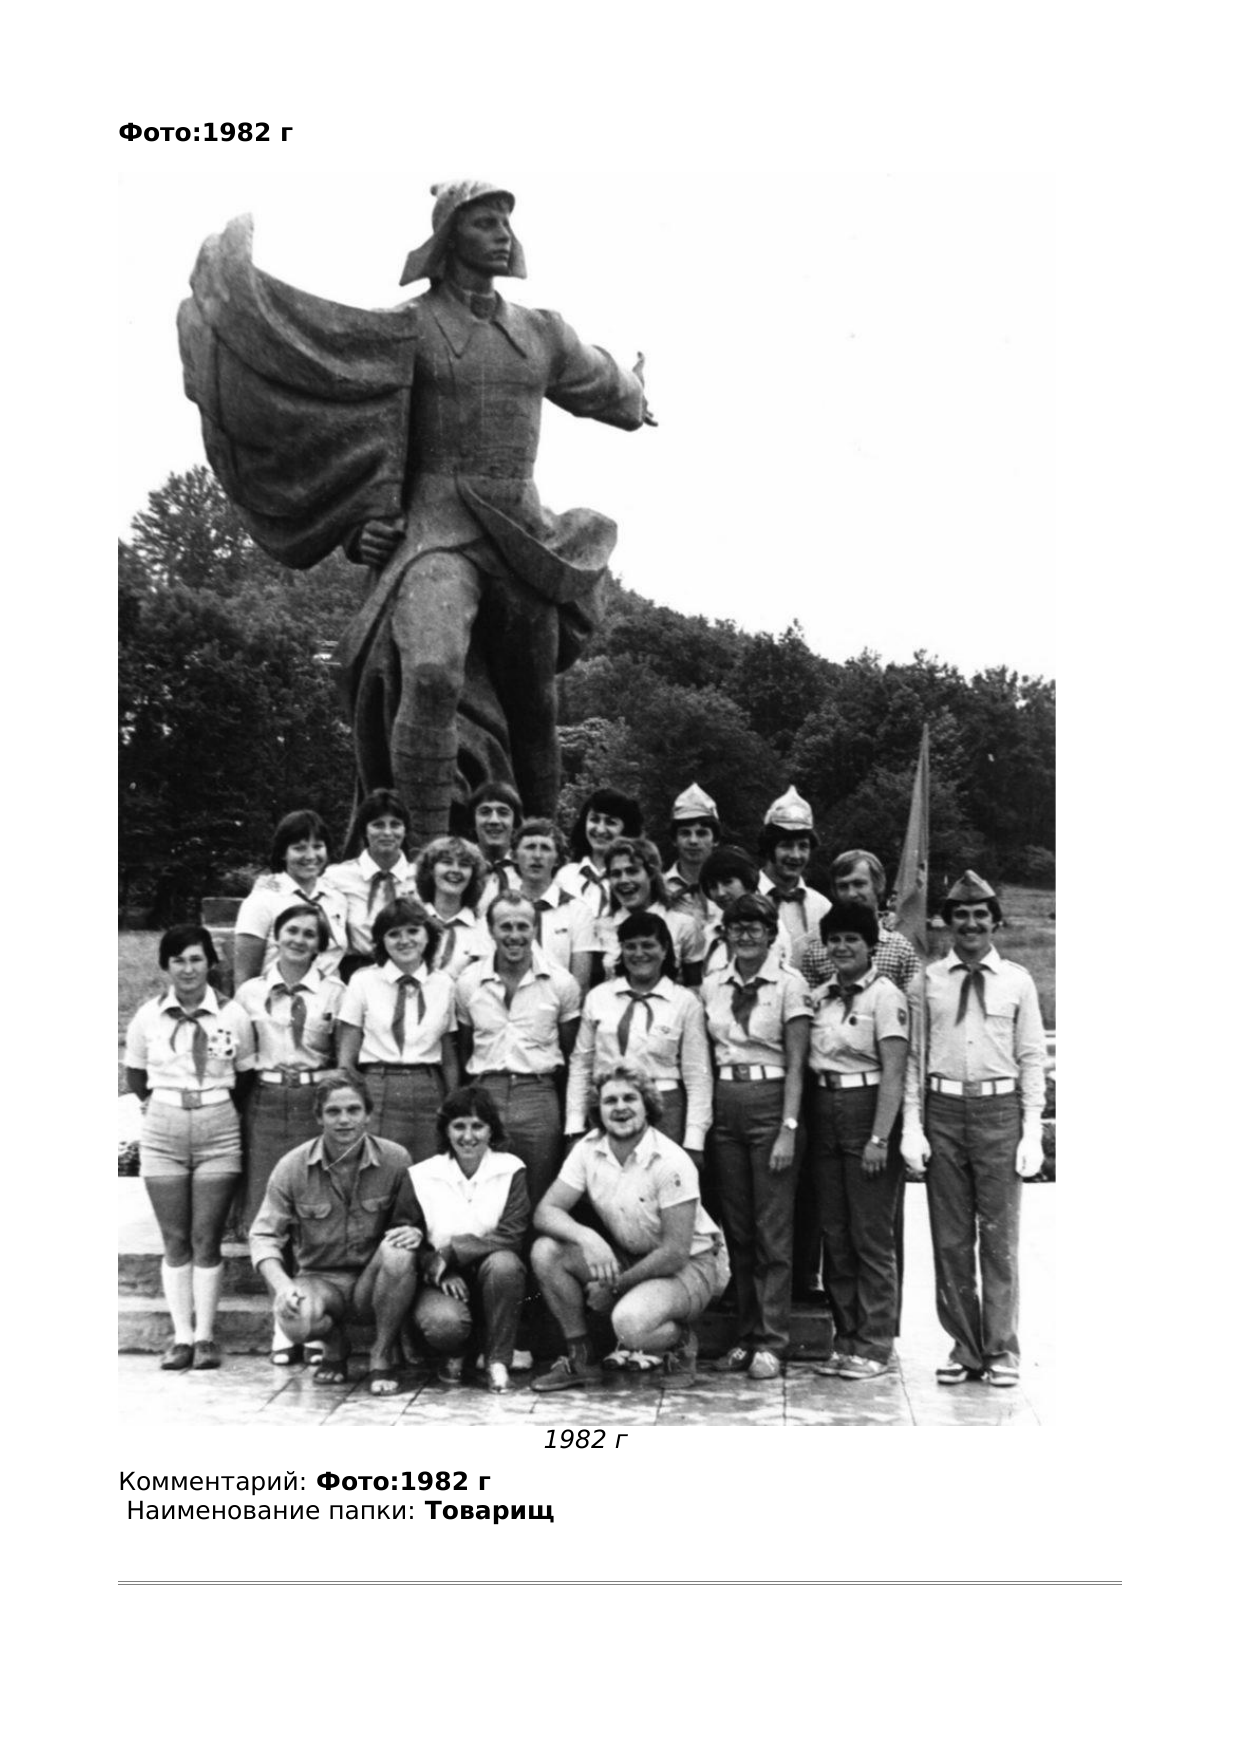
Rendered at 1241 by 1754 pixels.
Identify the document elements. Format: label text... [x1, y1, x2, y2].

text 1982 г [118, 1426, 1056, 1454]
subtitle Фото:1982 г [118, 118, 1122, 147]
picture [118, 172, 1056, 1426]
text Комментарий: Фото:1982 г Наименование папки: Товарищ [118, 1467, 1122, 1554]
